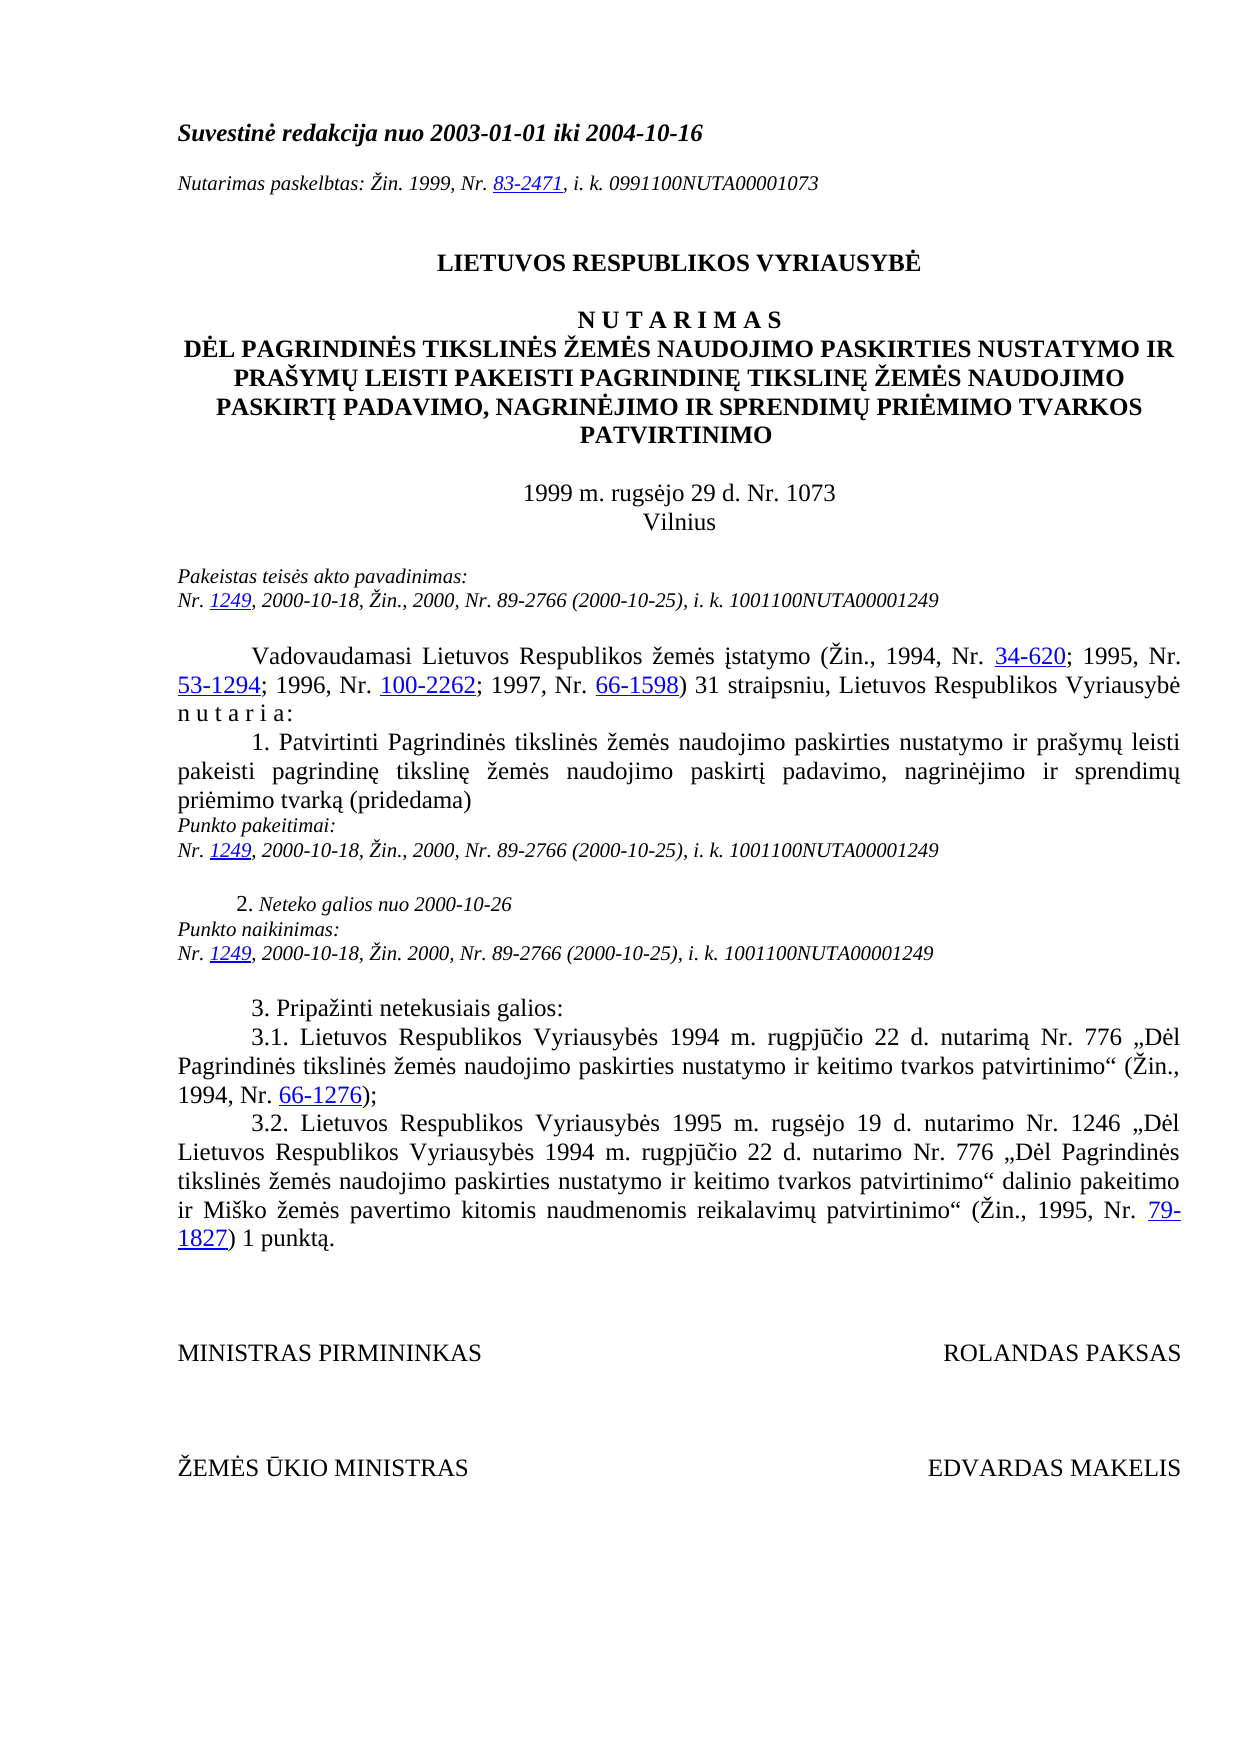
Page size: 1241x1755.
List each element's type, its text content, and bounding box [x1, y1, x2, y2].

text 3.1. Lietuvos Respublikos Vyriausybės 1994 m. rugpjūčio 22 d. nutarimą Nr. 776 „Dėl Pagrindinės tikslinės žemės naudojimo paskirties nustatymo ir keitimo tvarkos patvirtinimo“ (Žin., 1994, Nr. 66-1276); [177, 1022, 1181, 1108]
text Ministras Pirmininkas Rolandas Paksas [177, 1338, 1181, 1367]
text DĖL PAGRINDINĖS TIKSLINĖS ŽEMĖS NAUDOJIMO PASKIRTIES NUSTATYMO IR PRAŠYMŲ LEISTI PAKEISTI PAGRINDINĘ TIKSLINĘ ŽEMĖS NAUDOJIMO PASKIRTĮ PADAVIMO, NAGRINĖJIMO IR SPRENDIMŲ PRIĖMIMO TVARKOS PATVIRTINIMO [177, 334, 1181, 449]
text 1999 m. rugsėjo 29 d. Nr. 1073 [177, 478, 1181, 507]
text 3. Pripažinti netekusiais galios: [177, 993, 1181, 1022]
text Nr. 1249, 2000-10-18, Žin., 2000, Nr. 89-2766 (2000-10-25), i. k. 1001100NUTA00001249 [177, 837, 1181, 862]
text N U T A R I M A S [177, 305, 1181, 334]
text Nutarimas paskelbtas: Žin. 1999, Nr. 83-2471, i. k. 0991100NUTA00001073 [177, 171, 1181, 195]
text 1. Patvirtinti Pagrindinės tikslinės žemės naudojimo paskirties nustatymo ir prašymų leisti pakeisti pagrindinę tikslinę žemės naudojimo paskirtį padavimo, nagrinėjimo ir sprendimų priėmimo tvarką (pridedama) [177, 727, 1181, 813]
text Pakeistas teisės akto pavadinimas: [177, 564, 1181, 588]
text Vadovaudamasi Lietuvos Respublikos žemės įstatymo (Žin., 1994, Nr. 34-620; 1995, Nr. 53-1294; 1996, Nr. 100-2262; 1997, Nr. 66-1598) 31 straipsniu, Lietuvos Respublikos Vyriausybė nutaria: [177, 641, 1181, 727]
text Punkto naikinimas: [177, 917, 1181, 941]
text 2. Neteko galios nuo 2000-10-26 [177, 890, 1181, 917]
text 3.2. Lietuvos Respublikos Vyriausybės 1995 m. rugsėjo 19 d. nutarimo Nr. 1246 „Dėl Lietuvos Respublikos Vyriausybės 1994 m. rugpjūčio 22 d. nutarimo Nr. 776 „Dėl Pagrindinės tikslinės žemės naudojimo paskirties nustatymo ir keitimo tvarkos patvirtinimo“ dalinio pakeitimo ir Miško žemės pavertimo kitomis naudmenomis reikalavimų patvirtinimo“ (Žin., 1995, Nr. 79-1827) 1 punktą. [177, 1108, 1181, 1252]
text Suvestinė redakcija nuo 2003-01-01 iki 2004-10-16 [177, 118, 1181, 147]
text Punkto pakeitimai: [177, 813, 1181, 837]
text Vilnius [177, 507, 1181, 535]
text LIETUVOS RESPUBLIKOS VYRIAUSYBĖ [177, 248, 1181, 277]
text Žemės ūkio ministras Edvardas Makelis [177, 1453, 1181, 1482]
text Nr. 1249, 2000-10-18, Žin. 2000, Nr. 89-2766 (2000-10-25), i. k. 1001100NUTA00001249 [177, 941, 1181, 965]
text Nr. 1249, 2000-10-18, Žin., 2000, Nr. 89-2766 (2000-10-25), i. k. 1001100NUTA00001249 [177, 588, 1181, 612]
